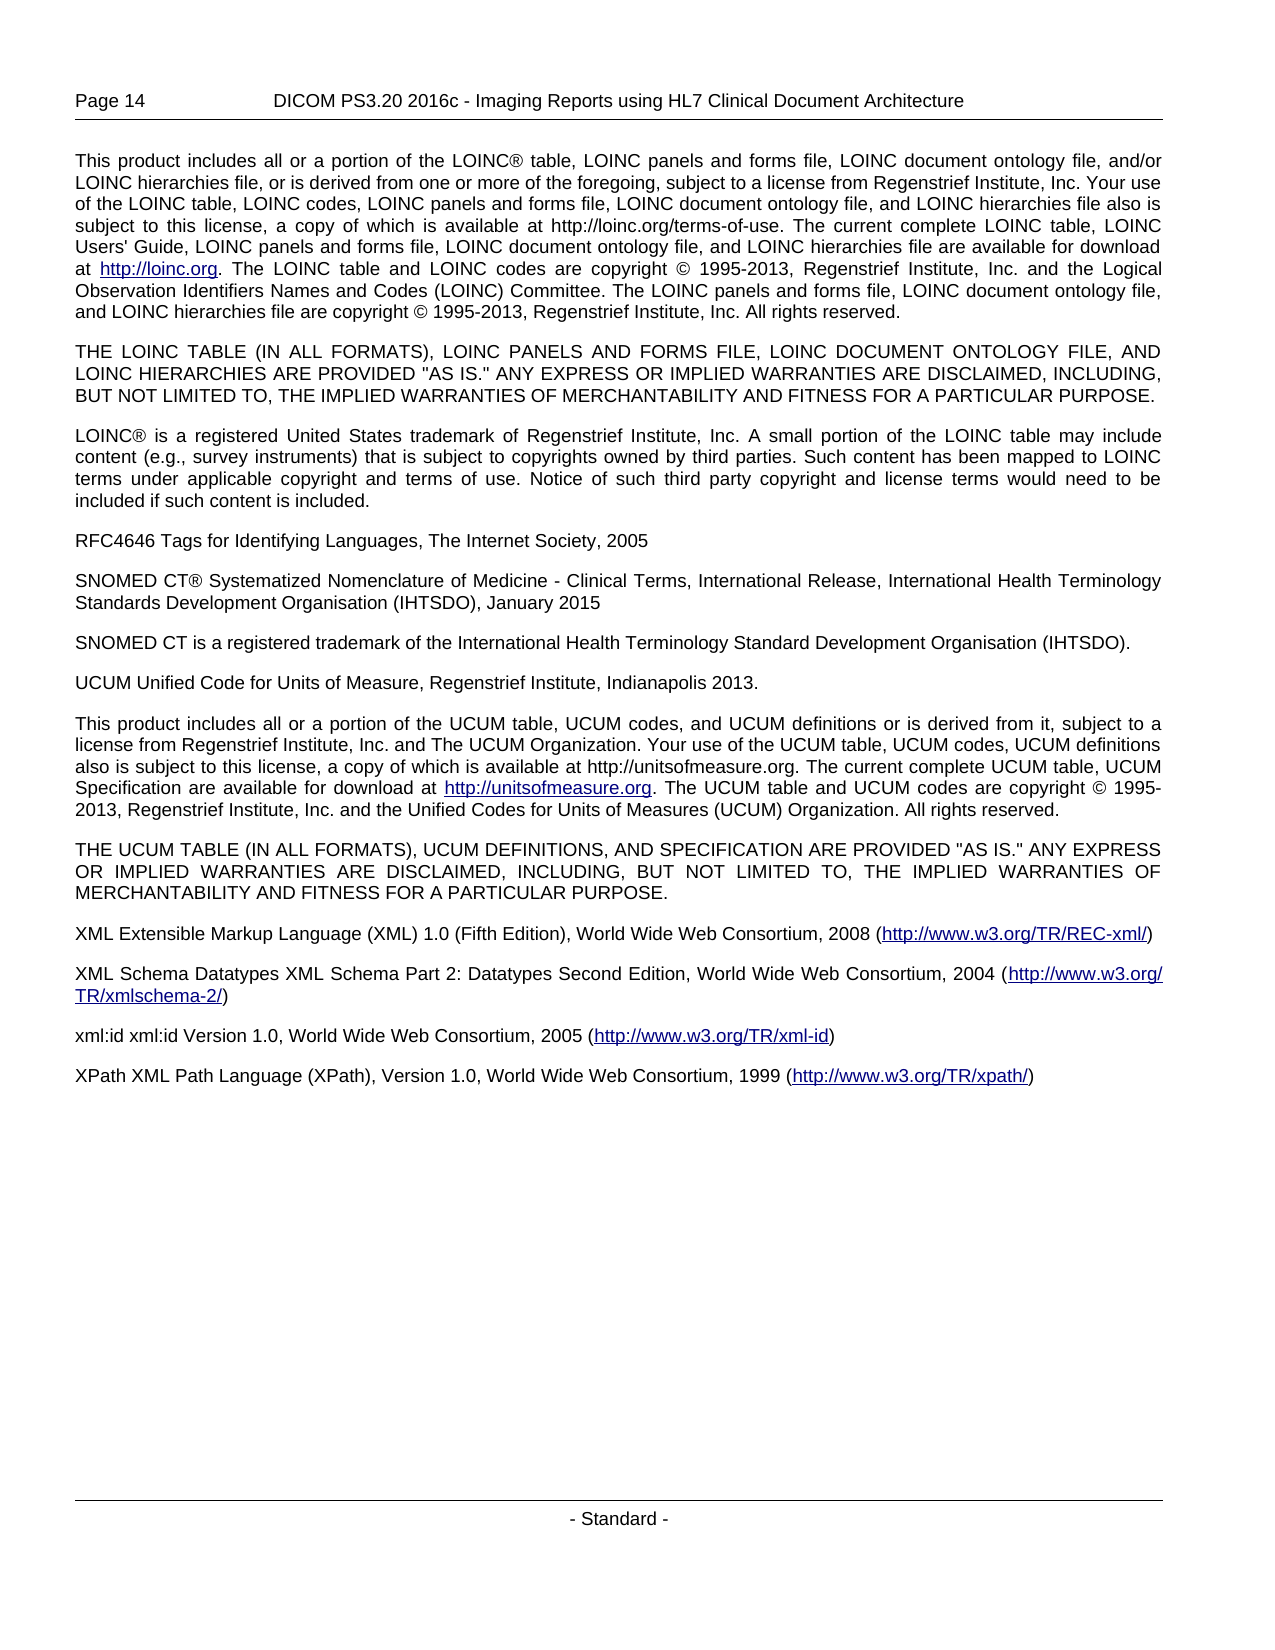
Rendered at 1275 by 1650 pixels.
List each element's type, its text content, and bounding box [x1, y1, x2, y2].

text XML Schema Datatypes XML Schema Part 2: Datatypes Second Edition, World Wide Web Consortium, 2004 (http://​www.w3.org/​TR/​xmlschema-2/) [75, 963, 1162, 1006]
text SNOMED CT is a registered trademark of the International Health Terminology Standard Development Organisation (IHTSDO). [75, 632, 1162, 653]
text THE LOINC TABLE (IN ALL FORMATS), LOINC PANELS AND FORMS FILE, LOINC DOCUMENT ONTOLOGY FILE, AND LOINC HIERARCHIES ARE PROVIDED "AS IS." ANY EXPRESS OR IMPLIED WARRANTIES ARE DISCLAIMED, INCLUDING, BUT NOT LIMITED TO, THE IMPLIED WARRANTIES OF MERCHANTABILITY AND FITNESS FOR A PARTICULAR PURPOSE. [75, 341, 1162, 406]
text This product includes all or a portion of the UCUM table, UCUM codes, and UCUM definitions or is derived from it, subject to a license from Regenstrief Institute, Inc. and The UCUM Organization. Your use of the UCUM table, UCUM codes, UCUM definitions also is subject to this license, a copy of which is available at http://unitsofmeasure.org. The current complete UCUM table, UCUM Specification are available for download at http://​unitsofmeasure.org. The UCUM table and UCUM codes are copyright © 1995-2013, Regenstrief Institute, Inc. and the Unified Codes for Units of Measures (UCUM) Organization. All rights reserved. [75, 712, 1162, 820]
text RFC4646 Tags for Identifying Languages, The Internet Society, 2005 [75, 530, 1162, 551]
text THE UCUM TABLE (IN ALL FORMATS), UCUM DEFINITIONS, AND SPECIFICATION ARE PROVIDED "AS IS." ANY EXPRESS OR IMPLIED WARRANTIES ARE DISCLAIMED, INCLUDING, BUT NOT LIMITED TO, THE IMPLIED WARRANTIES OF MERCHANTABILITY AND FITNESS FOR A PARTICULAR PURPOSE. [75, 839, 1162, 904]
text xml:id xml:id Version 1.0, World Wide Web Consortium, 2005 (http://​www.w3.org/​TR/​xml-id) [75, 1025, 1162, 1046]
text This product includes all or a portion of the LOINC® table, LOINC panels and forms file, LOINC document ontology file, and/or LOINC hierarchies file, or is derived from one or more of the foregoing, subject to a license from Regenstrief Institute, Inc. Your use of the LOINC table, LOINC codes, LOINC panels and forms file, LOINC document ontology file, and LOINC hierarchies file also is subject to this license, a copy of which is available at http://loinc.org/terms-of-use. The current complete LOINC table, LOINC Users' Guide, LOINC panels and forms file, LOINC document ontology file, and LOINC hierarchies file are available for download at http://​loinc.org. The LOINC table and LOINC codes are copyright © 1995-2013, Regenstrief Institute, Inc. and the Logical Observation Identifiers Names and Codes (LOINC) Committee. The LOINC panels and forms file, LOINC document ontology file, and LOINC hierarchies file are copyright © 1995-2013, Regenstrief Institute, Inc. All rights reserved. [75, 150, 1162, 322]
text LOINC® is a registered United States trademark of Regenstrief Institute, Inc. A small portion of the LOINC table may include content (e.g., survey instruments) that is subject to copyrights owned by third parties. Such content has been mapped to LOINC terms under applicable copyright and terms of use. Notice of such third party copyright and license terms would need to be included if such content is included. [75, 425, 1162, 511]
text SNOMED CT® Systematized Nomenclature of Medicine - Clinical Terms, International Release, International Health Terminology Standards Development Organisation (IHTSDO), January 2015 [75, 570, 1162, 613]
text XML Extensible Markup Language (XML) 1.0 (Fifth Edition), World Wide Web Consortium, 2008 (http://​www.w3.org/​TR/​REC-xml/) [75, 922, 1162, 944]
text UCUM Unified Code for Units of Measure, Regenstrief Institute, Indianapolis 2013. [75, 672, 1162, 694]
text XPath XML Path Language (XPath), Version 1.0, World Wide Web Consortium, 1999 (http://​www.w3.org/​TR/​xpath/) [75, 1065, 1162, 1087]
